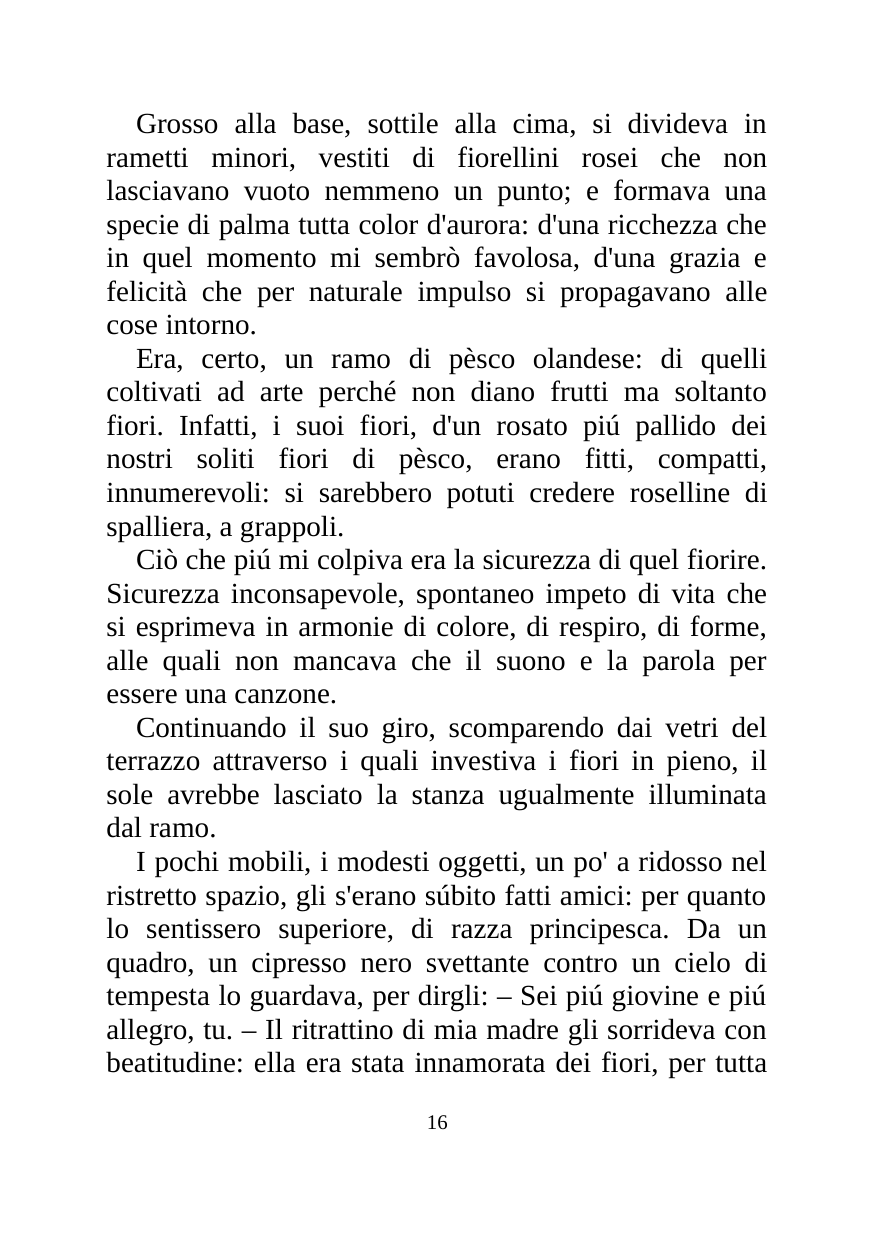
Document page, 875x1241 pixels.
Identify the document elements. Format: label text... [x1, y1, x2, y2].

text I pochi mobili, i modesti oggetti, un po' a ridosso nel ristretto spazio, gli s'erano súbito fatti amici: per quanto lo sentissero superiore, di razza principesca. Da un quadro, un cipresso nero svettante contro un cielo di tempesta lo guardava, per dirgli: – Sei piú giovine e piú allegro, tu. – Il ritrattino di mia madre gli sorrideva con beatitudine: ella era stata innamorata dei fiori, per tutta [106, 844, 768, 1079]
text Continuando il suo giro, scomparendo dai vetri del terrazzo attraverso i quali investiva i fiori in pieno, il sole avrebbe lasciato la stanza ugualmente illuminata dal ramo. [106, 710, 768, 844]
text Ciò che piú mi colpiva era la sicurezza di quel fiorire. Sicurezza inconsapevole, spontaneo impeto di vita che si esprimeva in armonie di colore, di respiro, di forme, alle quali non mancava che il suono e la parola per essere una canzone. [106, 542, 768, 710]
text Grosso alla base, sottile alla cima, si divideva in rametti minori, vestiti di fiorellini rosei che non lasciavano vuoto nemmeno un punto; e formava una specie di palma tutta color d'aurora: d'una ricchezza che in quel momento mi sembrò favolosa, d'una grazia e felicità che per naturale impulso si propagavano alle cose intorno. [106, 106, 768, 341]
text Era, certo, un ramo di pèsco olandese: di quelli coltivati ad arte perché non diano frutti ma soltanto fiori. Infatti, i suoi fiori, d'un rosato piú pallido dei nostri soliti fiori di pèsco, erano fitti, compatti, innumerevoli: si sarebbero potuti credere roselline di spalliera, a grappoli. [106, 341, 768, 542]
